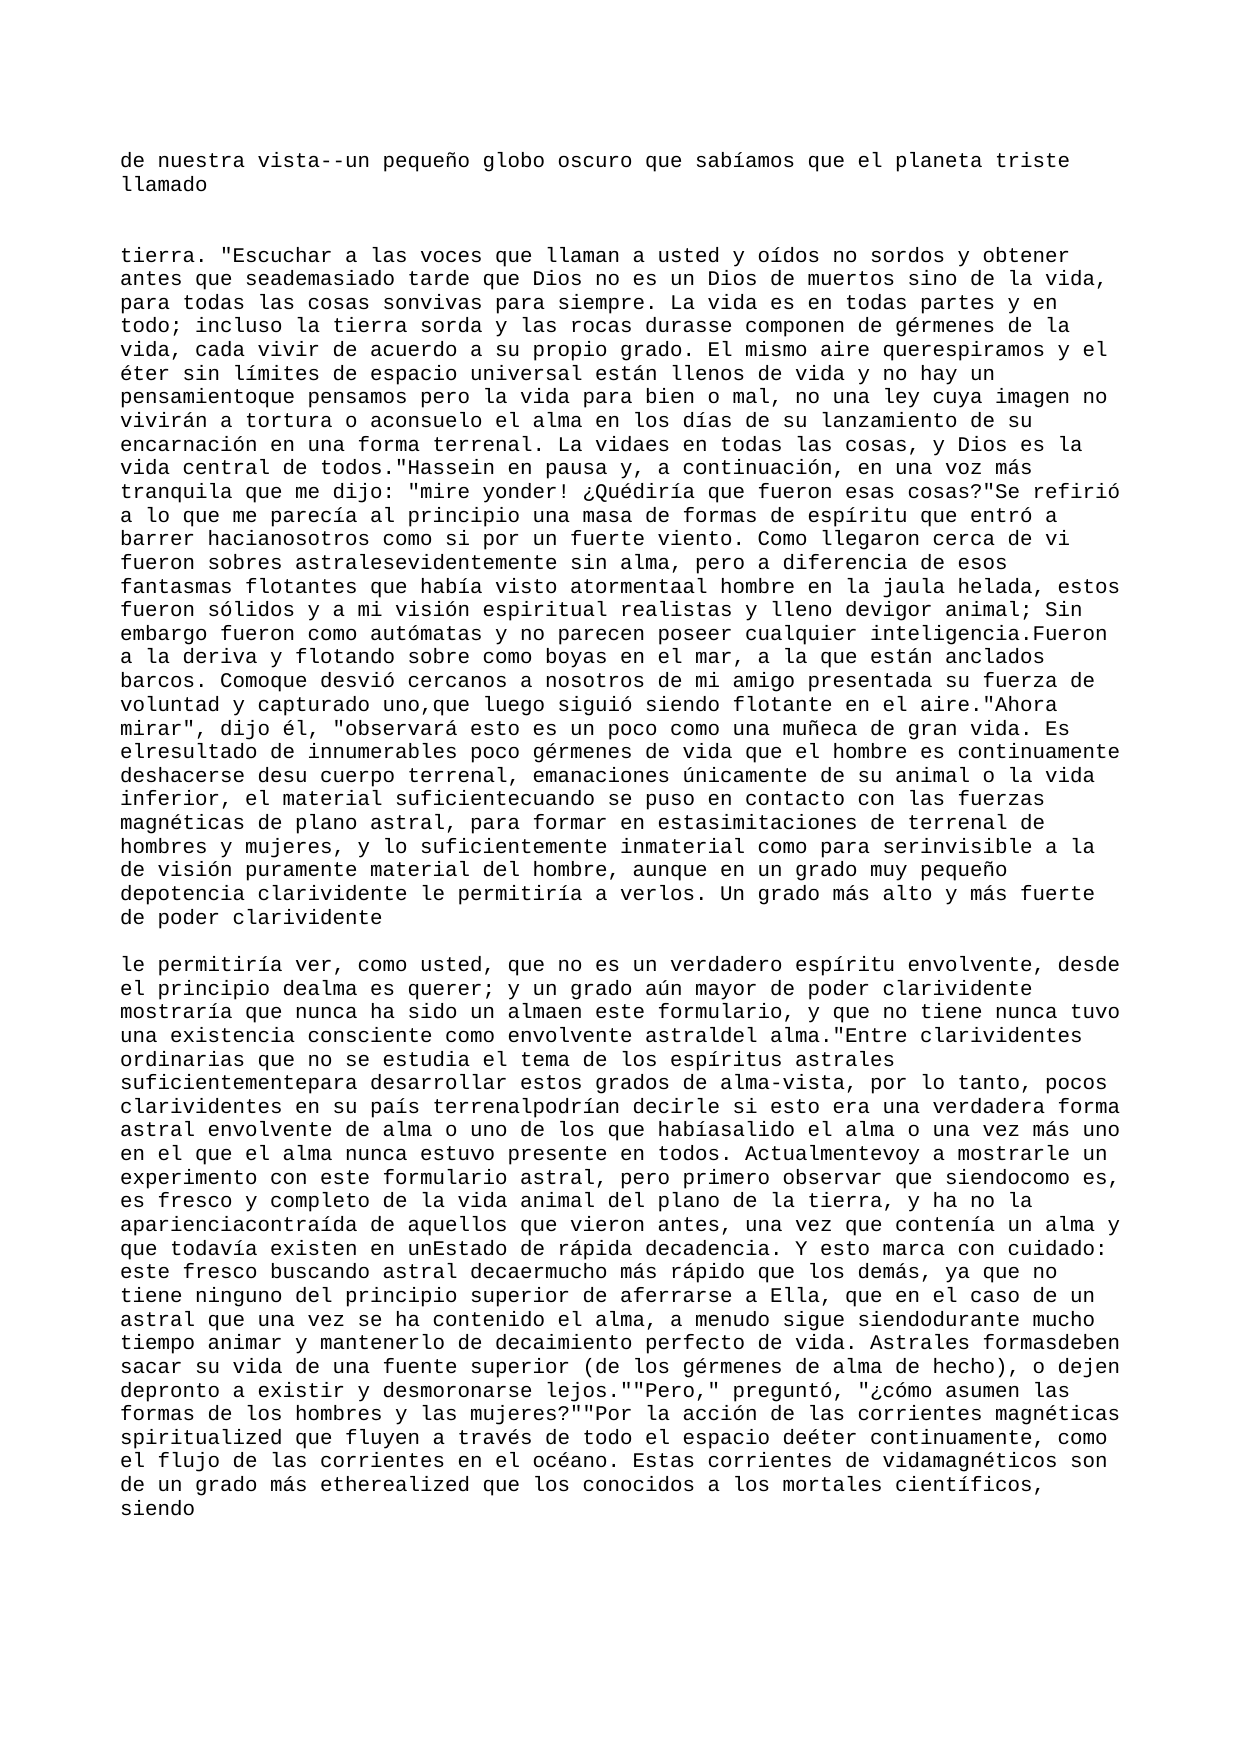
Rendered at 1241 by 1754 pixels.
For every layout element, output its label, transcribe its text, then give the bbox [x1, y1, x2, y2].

text de nuestra vista--un pequeño globo oscuro que sabíamos que el planeta triste llamado [120, 150, 1120, 197]
text tierra. "Escuchar a las voces que llaman a usted y oídos no sordos y obtener antes que seademasiado tarde que Dios no es un Dios de muertos sino de la vida, para todas las cosas sonvivas para siempre. La vida es en todas partes y en todo; incluso la tierra sorda y las rocas durasse componen de gérmenes de la vida, cada vivir de acuerdo a su propio grado. El mismo aire querespiramos y el éter sin límites de espacio universal están llenos de vida y no hay un pensamientoque pensamos pero la vida para bien o mal, no una ley cuya imagen no vivirán a tortura o aconsuelo el alma en los días de su lanzamiento de su encarnación en una forma terrenal. La vidaes en todas las cosas, y Dios es la vida central de todos."Hassein en pausa y, a continuación, en una voz más tranquila que me dijo: "mire yonder! ¿Quédiría que fueron esas cosas?"Se refirió a lo que me parecía al principio una masa de formas de espíritu que entró a barrer hacianosotros como si por un fuerte viento. Como llegaron cerca de vi fueron sobres astralesevidentemente sin alma, pero a diferencia de esos fantasmas flotantes que había visto atormentaal hombre en la jaula helada, estos fueron sólidos y a mi visión espiritual realistas y lleno devigor animal; Sin embargo fueron como autómatas y no parecen poseer cualquier inteligencia.Fueron a la deriva y flotando sobre como boyas en el mar, a la que están anclados barcos. Comoque desvió cercanos a nosotros de mi amigo presentada su fuerza de voluntad y capturado uno,que luego siguió siendo flotante en el aire."Ahora mirar", dijo él, "observará esto es un poco como una muñeca de gran vida. Es elresultado de innumerables poco gérmenes de vida que el hombre es continuamente deshacerse desu cuerpo terrenal, emanaciones únicamente de su animal o la vida inferior, el material suficientecuando se puso en contacto con las fuerzas magnéticas de plano astral, para formar en estasimitaciones de terrenal de hombres y mujeres, y lo suficientemente inmaterial como para serinvisible a la de visión puramente material del hombre, aunque en un grado muy pequeño depotencia clarividente le permitiría a verlos. Un grado más alto y más fuerte de poder clarividente [120, 244, 1120, 930]
text le permitiría ver, como usted, que no es un verdadero espíritu envolvente, desde el principio dealma es querer; y un grado aún mayor de poder clarividente mostraría que nunca ha sido un almaen este formulario, y que no tiene nunca tuvo una existencia consciente como envolvente astraldel alma."Entre clarividentes ordinarias que no se estudia el tema de los espíritus astrales suficientementepara desarrollar estos grados de alma-vista, por lo tanto, pocos clarividentes en su país terrenalpodrían decirle si esto era una verdadera forma astral envolvente de alma o uno de los que habíasalido el alma o una vez más uno en el que el alma nunca estuvo presente en todos. Actualmentevoy a mostrarle un experimento con este formulario astral, pero primero observar que siendocomo es, es fresco y completo de la vida animal del plano de la tierra, y ha no la aparienciacontraída de aquellos que vieron antes, una vez que contenía un alma y que todavía existen en unEstado de rápida decadencia. Y esto marca con cuidado: este fresco buscando astral decaermucho más rápido que los demás, ya que no tiene ninguno del principio superior de aferrarse a Ella, que en el caso de un astral que una vez se ha contenido el alma, a menudo sigue siendodurante mucho tiempo animar y mantenerlo de decaimiento perfecto de vida. Astrales formasdeben sacar su vida de una fuente superior (de los gérmenes de alma de hecho), o dejen depronto a existir y desmoronarse lejos.""Pero," preguntó, "¿cómo asumen las formas de los hombres y las mujeres?""Por la acción de las corrientes magnéticas spiritualized que fluyen a través de todo el espacio deéter continuamente, como el flujo de las corrientes en el océano. Estas corrientes de vidamagnéticos son de un grado más etherealized que los conocidos a los mortales científicos, siendo [120, 954, 1120, 1521]
